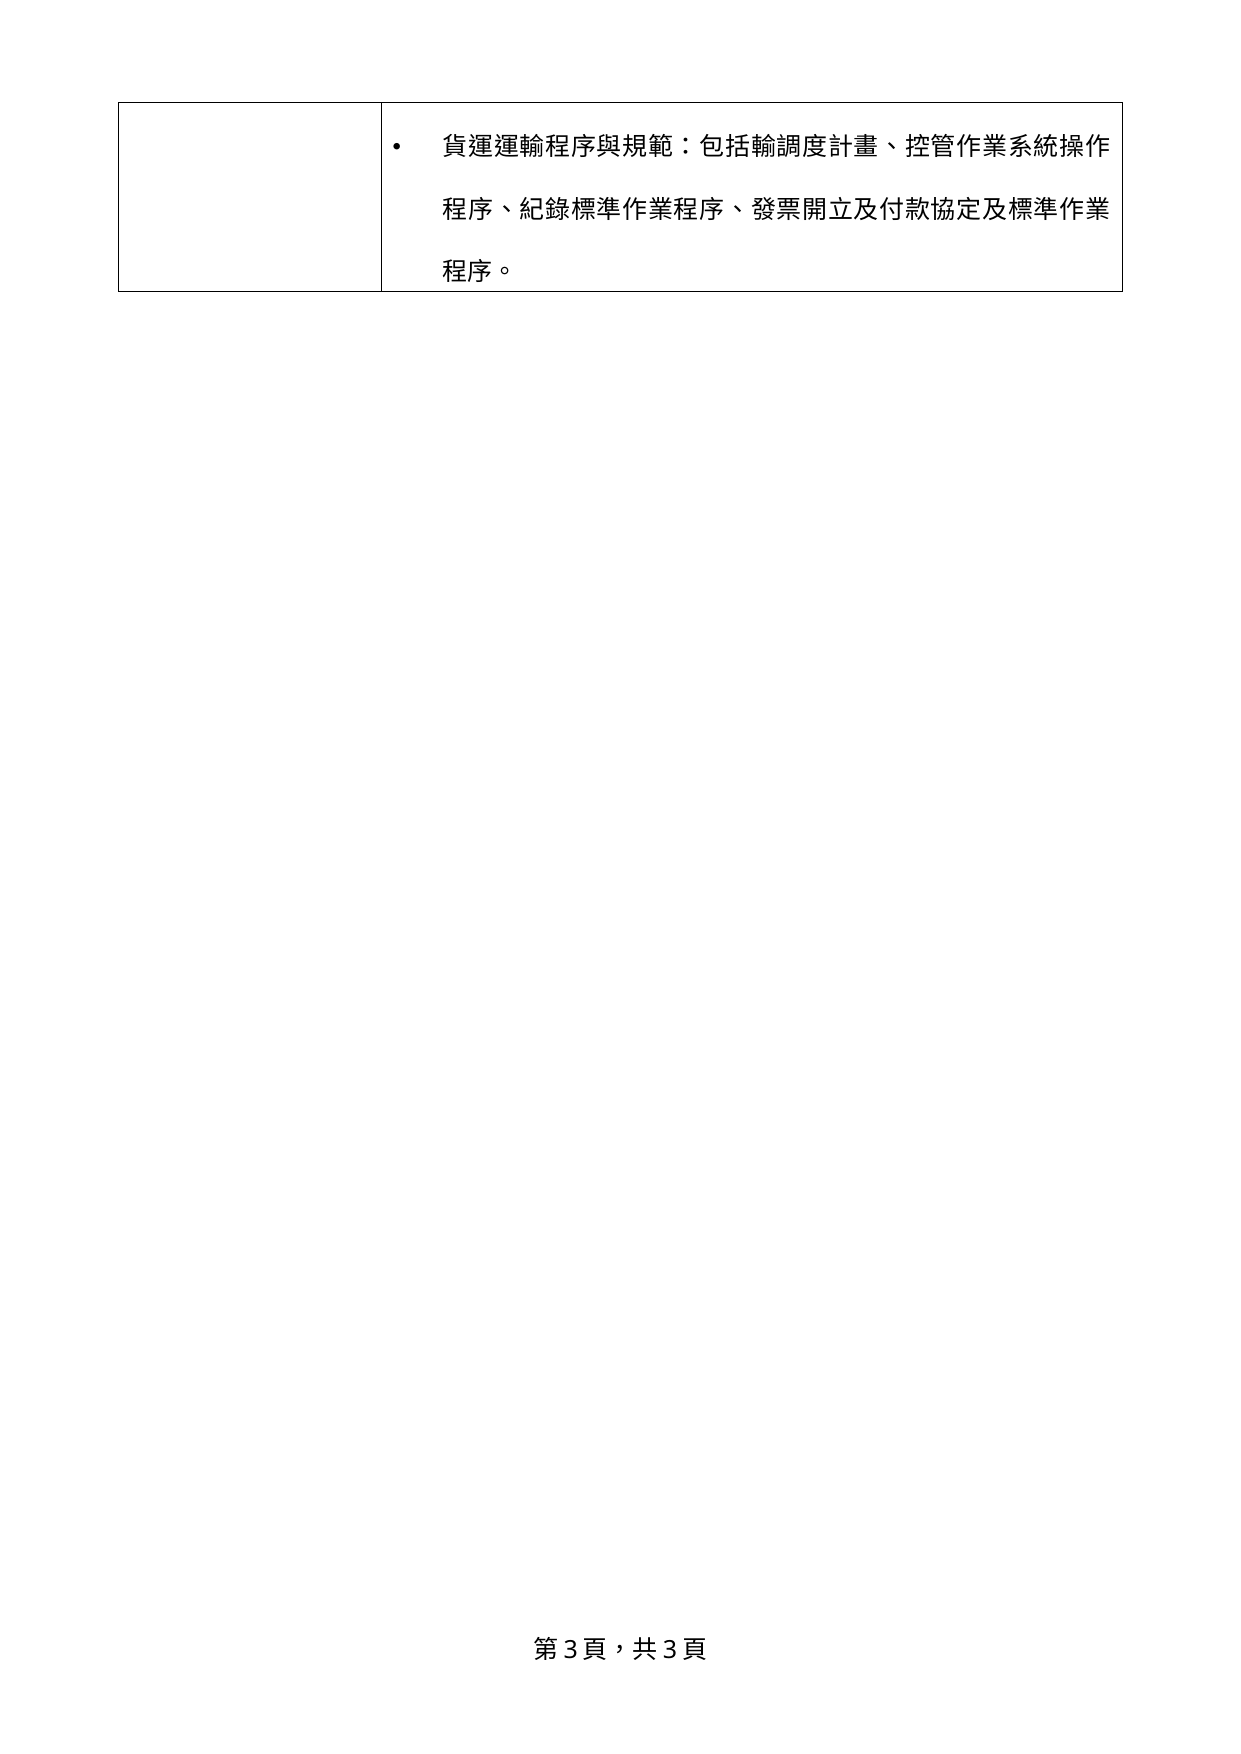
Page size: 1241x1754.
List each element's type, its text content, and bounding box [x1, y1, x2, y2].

table_cell 載具：包括貨櫃、籠車、棧板、物流箱等。 中央及地方相關法規：包括職業安全衛生法規、就業服務法、性別平等工作法、身心障礙者權益保障法、公平交易法、消費者保護法、個人資料保護法、關務相關法規、政府採購法、商業會計法及會計法等。 組織政策相關作業程序與規範：包括組織經營目標及服務項目、組織請款與付款程序、報銷程序、內部控管準則、道德倫理原則、組織專案審批流程、專業倫理守則、行為準則、永續性與企業社會責任原則。 貨櫃及貨物程序與規範：包括工作場所程序、政策、貨物的標示及編號系統、紀錄維護的作業系統、設備、管理及現場營運系統的操作重點、遭遇的問題，以及解決問題所需採取的適當行動。 貨運運輸程序與規範：包括輸調度計畫、控管作業系統操作程序、紀錄標準作業程序、發票開立及付款協定及標準作業程序。 [382, 103, 1122, 291]
table_cell [119, 103, 381, 291]
